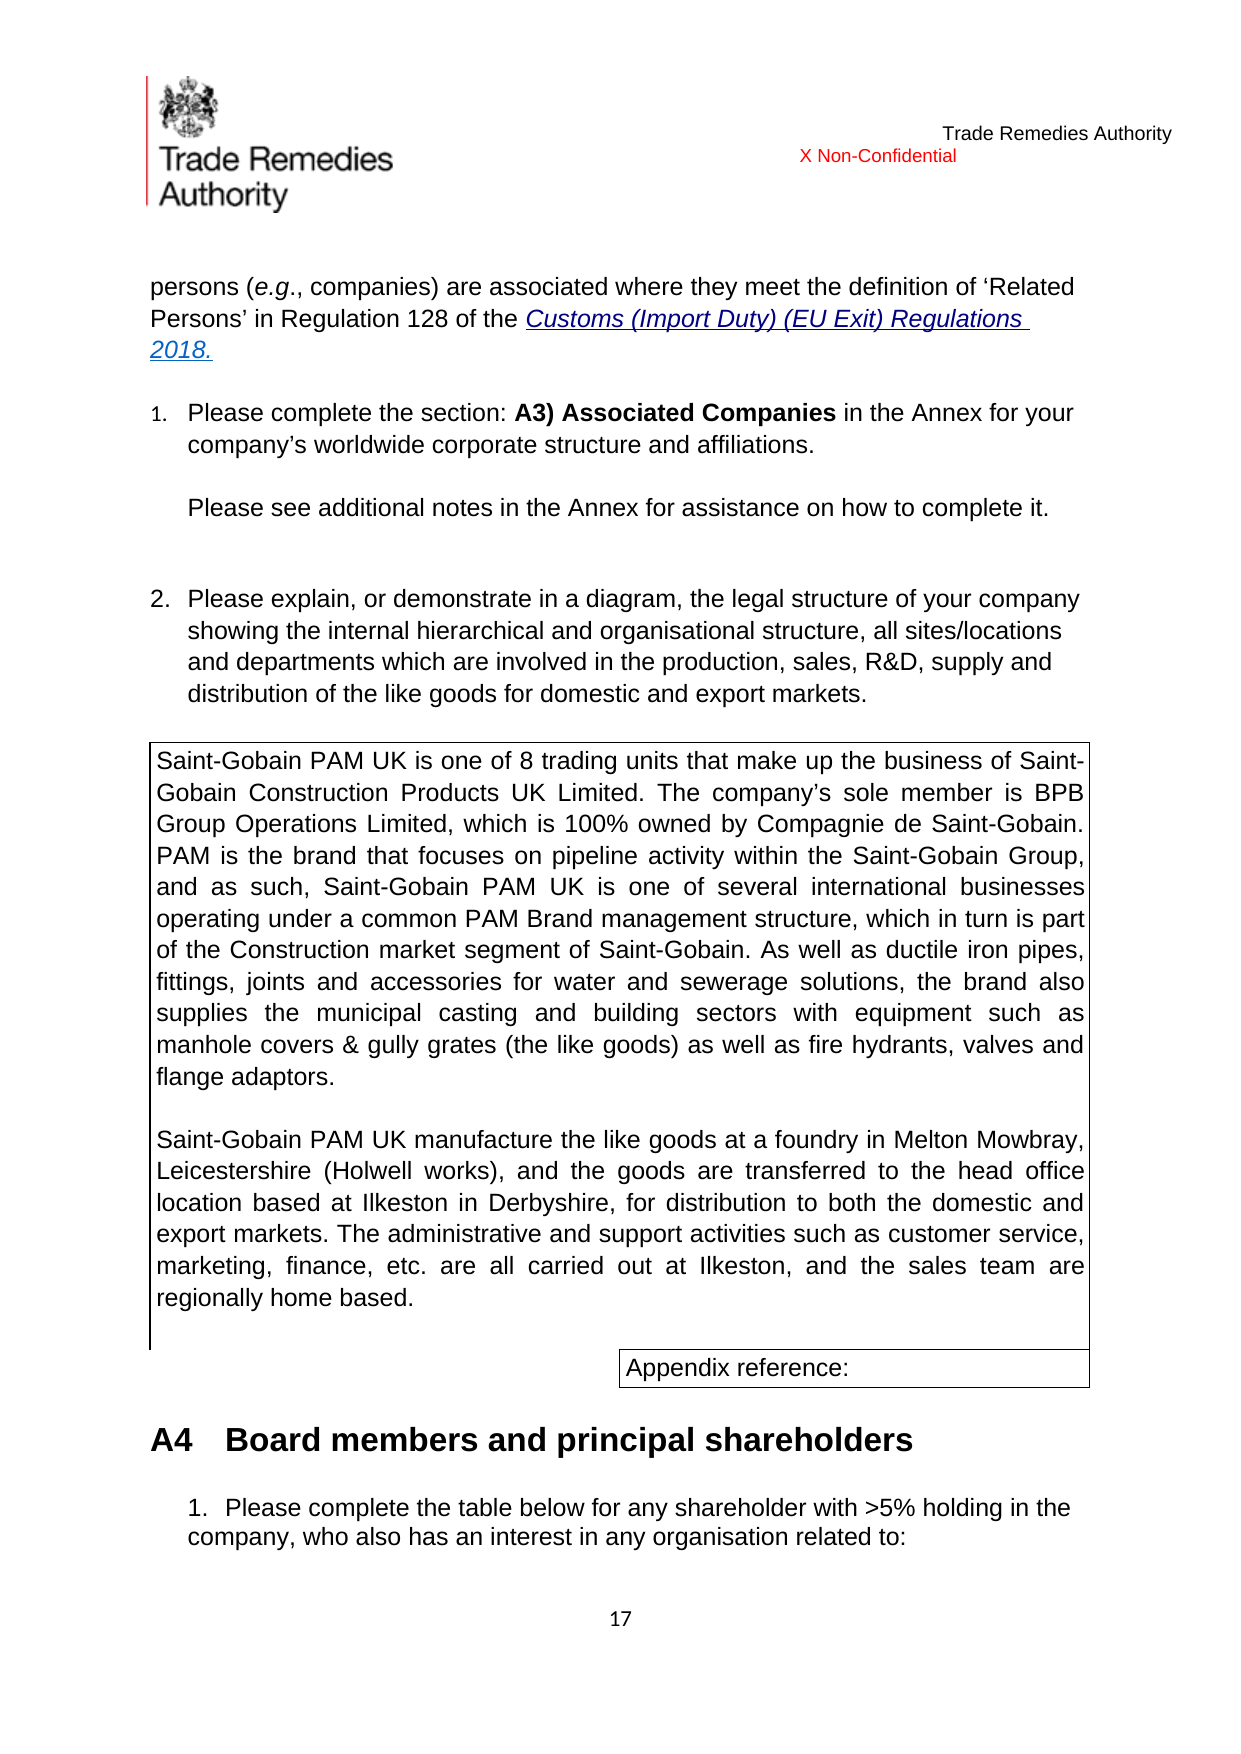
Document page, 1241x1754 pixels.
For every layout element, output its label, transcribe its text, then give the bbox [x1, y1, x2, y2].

list Please explain, or demonstrate in a diagram, the legal structure of your company showing the internal hierarchical and organisational structure, all sites/locations and departments which are involved in the production, sales, R&D, supply and distribution of the like goods for domestic and export markets. [150, 584, 1090, 708]
table_header Saint-Gobain PAM UK is one of 8 trading units that make up the business of Saint-Gobain Construction Products UK Limited. The company’s sole member is BPB Group Operations Limited, which is 100% owned by Compagnie de Saint-Gobain. PAM is the brand that focuses on pipeline activity within the Saint-Gobain Group, and as such, Saint-Gobain PAM UK is one of several international businesses operating under a common PAM Brand management structure, which in turn is part of the Construction market segment of Saint-Gobain. As well as ductile iron pipes, fittings, joints and accessories for water and sewerage solutions, the brand also supplies the municipal casting and building sectors with equipment such as manhole covers & gully grates (the like goods) as well as fire hydrants, valves and flange adaptors. Saint-Gobain PAM UK manufacture the like goods at a foundry in Melton Mowbray, Leicestershire (Holwell works), and the goods are transferred to the head office location based at Ilkeston in Derbyshire, for distribution to both the domestic and export markets. The administrative and support activities such as customer service, marketing, finance, etc. are all carried out at Ilkeston, and the sales team are regionally home based. [151, 743, 1089, 1348]
text persons (e.g., companies) are associated where they meet the definition of ‘Related Persons’ in Regulation 128 of the Customs (Import Duty) (EU Exit) Regulations 2018. [150, 272, 1090, 364]
list Please complete the section: A3) Associated Companies in the Annex for your company’s worldwide corporate structure and affiliations. [150, 398, 1090, 459]
table_cell [150, 1350, 619, 1387]
list Please complete the table below for any shareholder with >5% holding in the company, who also has an interest in any organisation related to: [187, 1493, 1090, 1551]
subtitle A4 Board members and principal shareholders [150, 1419, 1090, 1458]
table_cell Appendix reference: [620, 1350, 1089, 1387]
list Please see additional notes in the Annex for assistance on how to complete it. [187, 493, 1090, 522]
